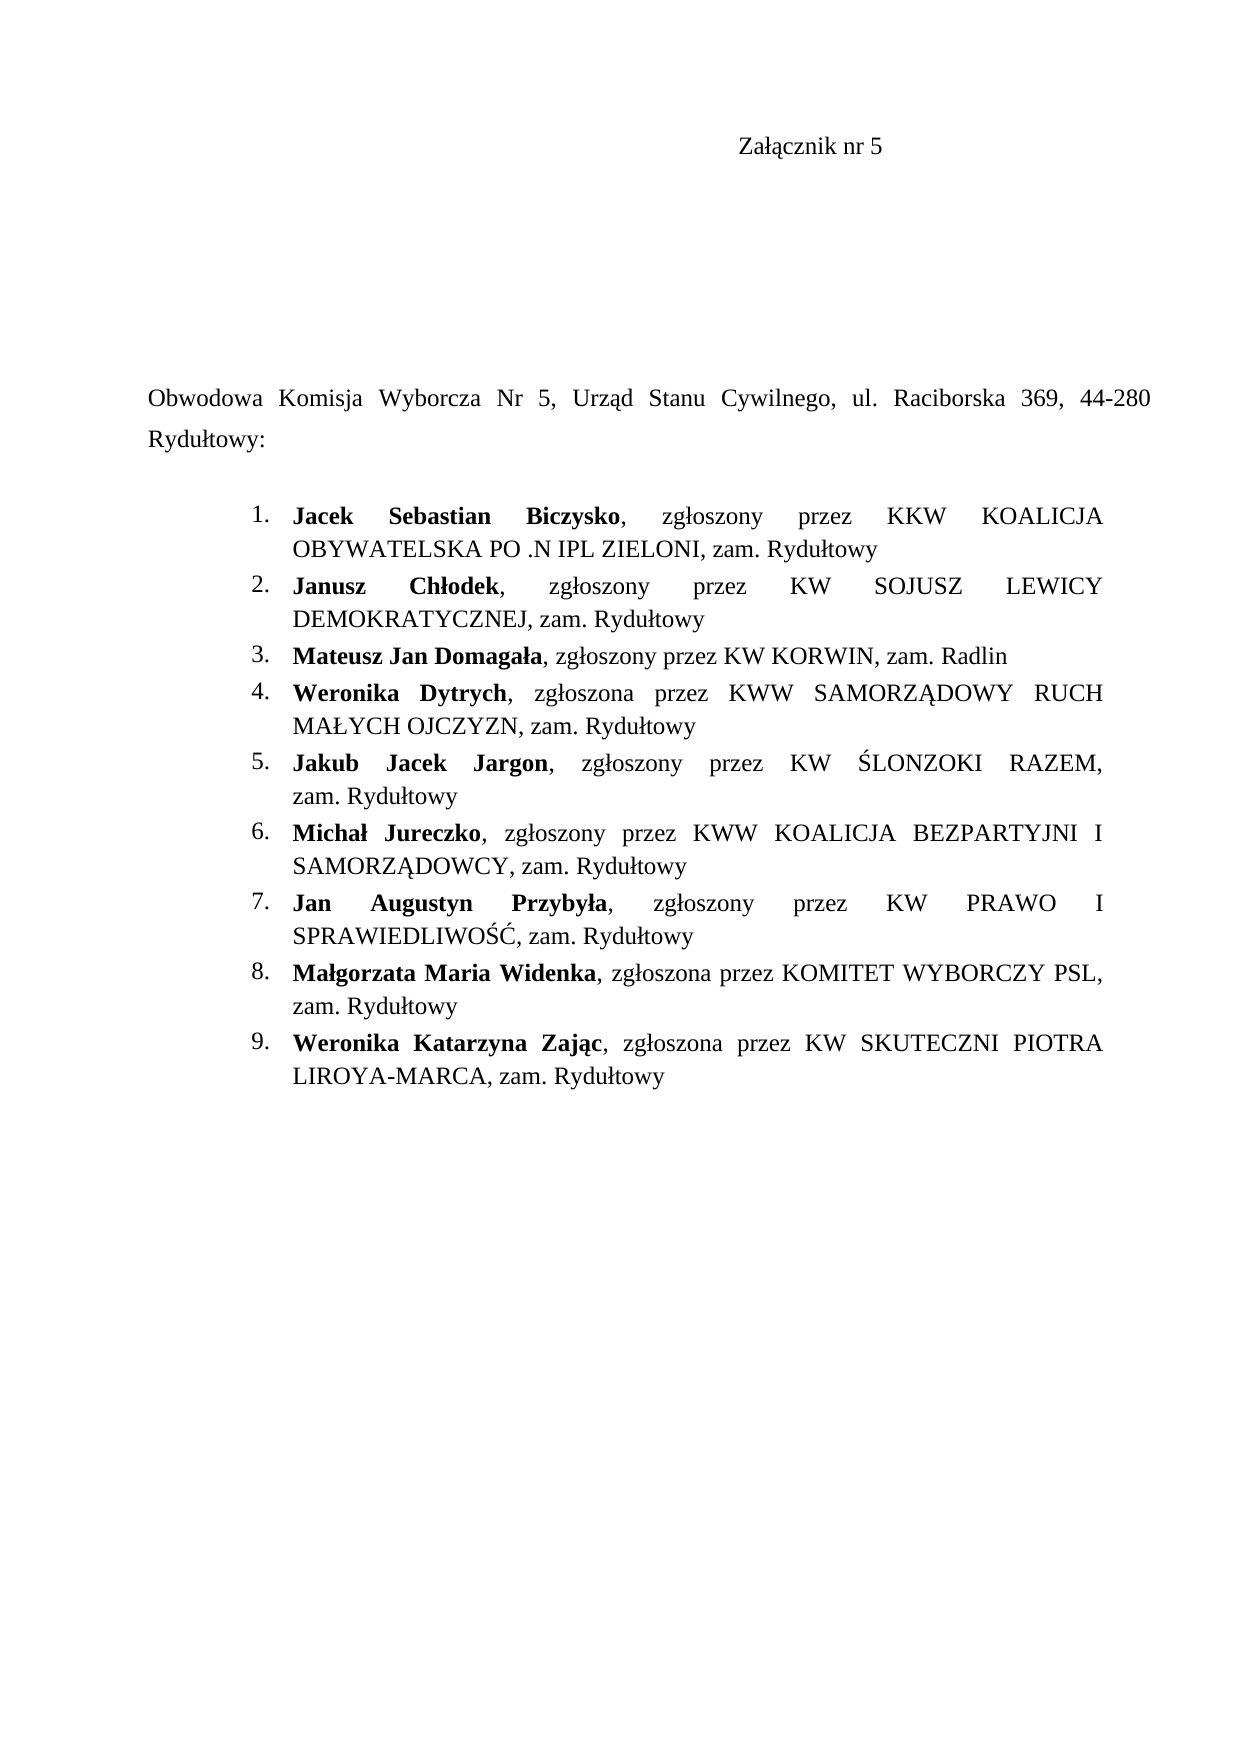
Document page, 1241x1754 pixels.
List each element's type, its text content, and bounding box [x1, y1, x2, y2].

table_cell 5. [148, 743, 281, 813]
table_header 1. [148, 496, 281, 566]
table_cell 3. [148, 636, 281, 673]
table_cell Weronika Katarzyna Zając, zgłoszona przez KW SKUTECZNI PIOTRA LIROYA-MARCA, zam. Rydułtowy [281, 1023, 1115, 1093]
table_cell 6. [148, 813, 281, 883]
table_cell Weronika Dytrych, zgłoszona przez KWW SAMORZĄDOWY RUCH MAŁYCH OJCZYZN, zam. Rydułtowy [281, 673, 1115, 743]
table_cell Janusz Chłodek, zgłoszony przez KW SOJUSZ LEWICY DEMOKRATYCZNEJ, zam. Rydułtowy [281, 566, 1115, 636]
table_cell 4. [148, 673, 281, 743]
table_header Załącznik nr 5 [738, 131, 1152, 332]
table_header [148, 131, 738, 332]
table_cell 7. [148, 883, 281, 953]
table_cell 9. [148, 1023, 281, 1093]
table_cell Obwodowa Komisja Wyborcza Nr 5, Urząd Stanu Cywilnego, ul. Raciborska 369, 44-280 Rydułtowy: [148, 333, 1152, 453]
table_cell Michał Jureczko, zgłoszony przez KWW KOALICJA BEZPARTYJNI I SAMORZĄDOWCY, zam. Rydułtowy [281, 813, 1115, 883]
table_cell Jan Augustyn Przybyła, zgłoszony przez KW PRAWO I SPRAWIEDLIWOŚĆ, zam. Rydułtowy [281, 883, 1115, 953]
table_cell Małgorzata Maria Widenka, zgłoszona przez KOMITET WYBORCZY PSL, zam. Rydułtowy [281, 953, 1115, 1023]
table_cell Jakub Jacek Jargon, zgłoszony przez KW ŚLONZOKI RAZEM, zam. Rydułtowy [281, 743, 1115, 813]
table_cell Mateusz Jan Domagała, zgłoszony przez KW KORWIN, zam. Radlin [281, 636, 1115, 673]
table_header Jacek Sebastian Biczysko, zgłoszony przez KKW KOALICJA OBYWATELSKA PO .N IPL ZIELONI, zam. Rydułtowy [281, 496, 1115, 566]
table_cell 2. [148, 566, 281, 636]
table_cell 8. [148, 953, 281, 1023]
